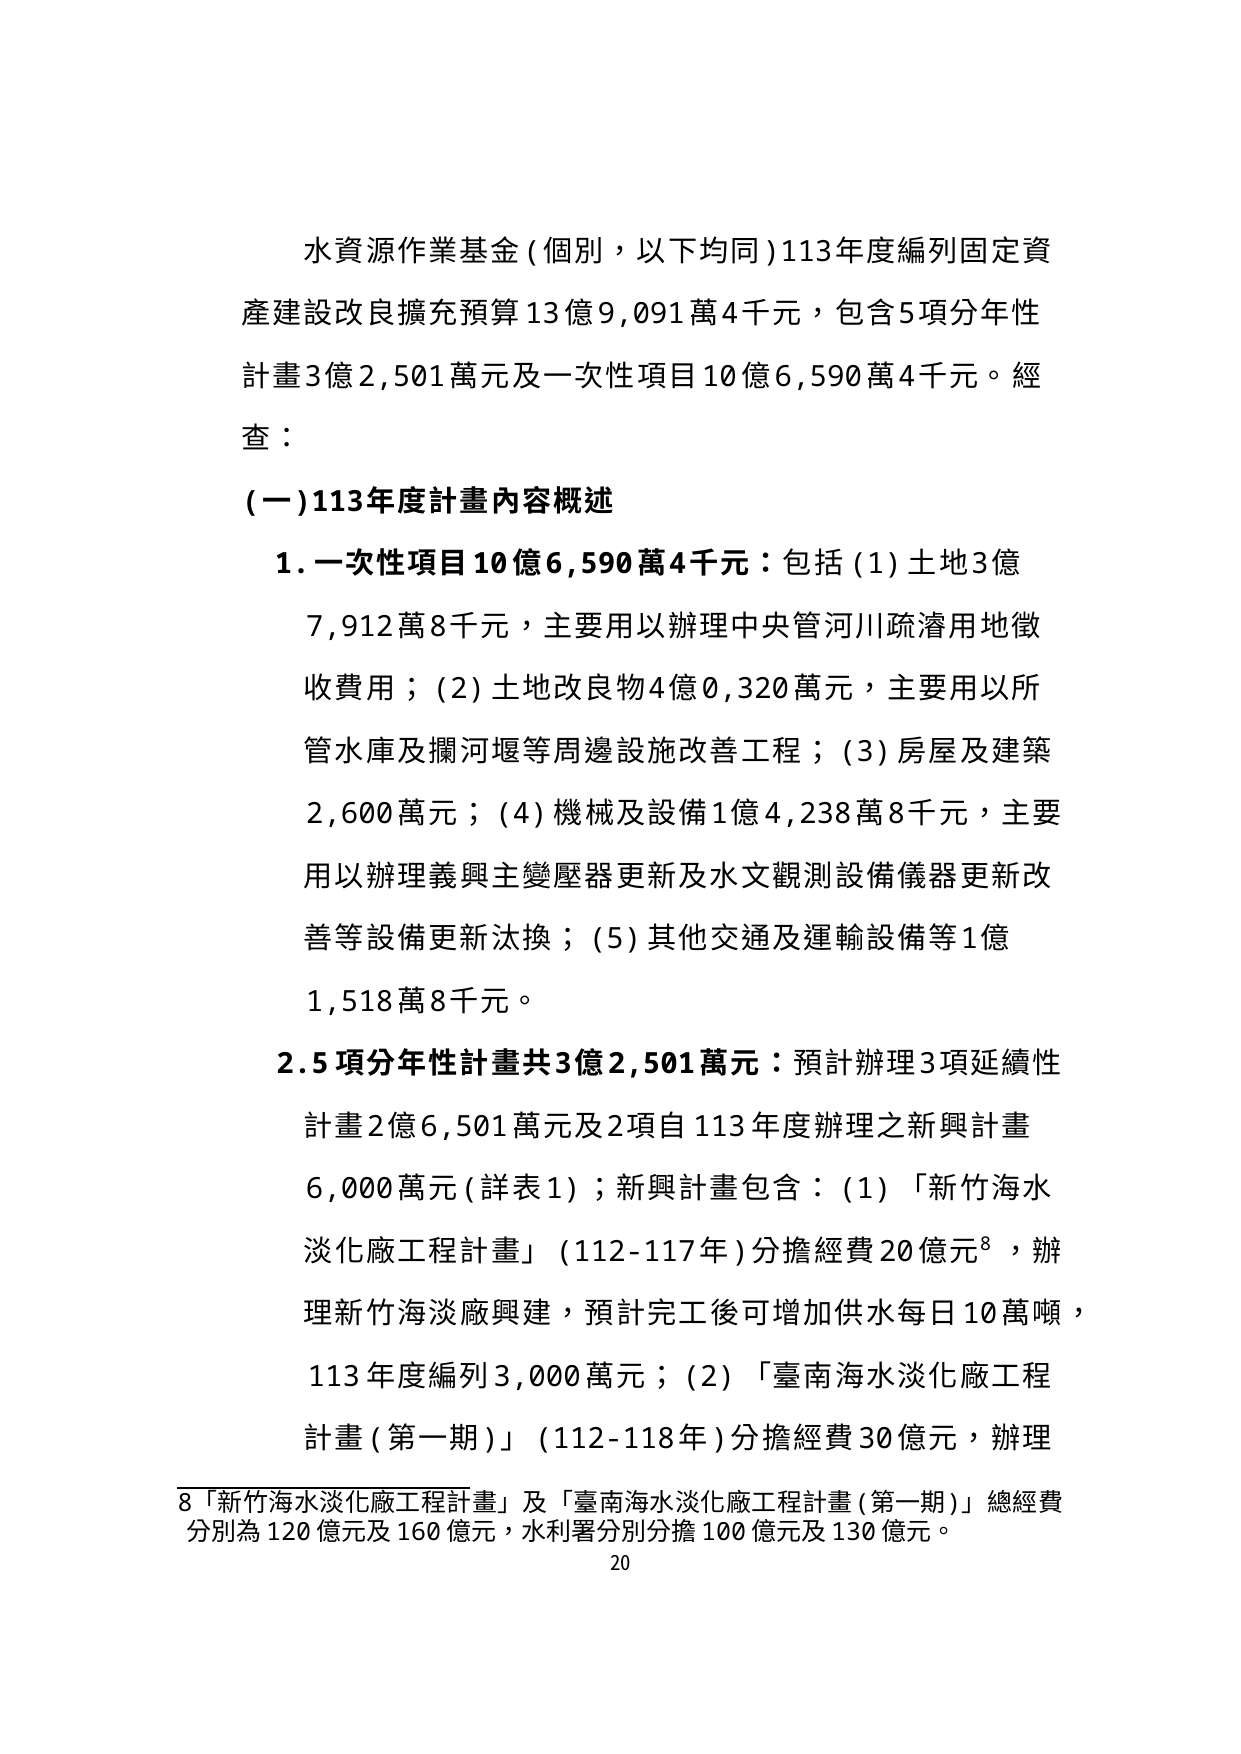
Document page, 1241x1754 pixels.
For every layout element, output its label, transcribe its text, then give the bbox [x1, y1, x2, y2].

text 1.一次性項目10億6,590萬4千元：包括(1)土地3億7,912萬8千元，主要用以辦理中央管河川疏濬用地徵收費用；(2)土地改良物4億0,320萬元，主要用以所管水庫及攔河堰等周邊設施改善工程；(3)房屋及建築2,600萬元；(4)機械及設備1億4,238萬8千元，主要用以辦理義興主變壓器更新及水文觀測設備儀器更新改善等設備更新汰換；(5)其他交通及運輸設備等1億1,518萬8千元。 [266, 519, 1063, 1019]
text 2.5項分年性計畫共3億2,501萬元：預計辦理3項延續性計畫2億6,501萬元及2項自113年度辦理之新興計畫6,000萬元(詳表1)；新興計畫包含：(1)「新竹海水淡化廠工程計畫」(112-117年)分擔經費20億元，辦理新竹海淡廠興建，預計完工後可增加供水每日10萬噸，113年度編列3,000萬元；(2)「臺南海水淡化廠工程計畫(第一期)」(112-118年)分擔經費30億元，辦理臺南海淡廠興建，預計完工後可增加供水每日10萬噸，113年度編列3,000萬元。 [266, 1019, 1063, 1457]
text 「新竹海水淡化廠工程計畫」及「臺南海水淡化廠工程計畫(第一期)」總經費分別為120億元及160億元，水利署分別分擔100億元及130億元。 [177, 1488, 1063, 1547]
text (一)113年度計畫內容概述 [236, 457, 1063, 519]
text 水資源作業基金(個別，以下均同)113年度編列固定資產建設改良擴充預算13億9,091萬4千元，包含5項分年性計畫3億2,501萬元及一次性項目10億6,590萬4千元。經查： [236, 207, 1063, 457]
